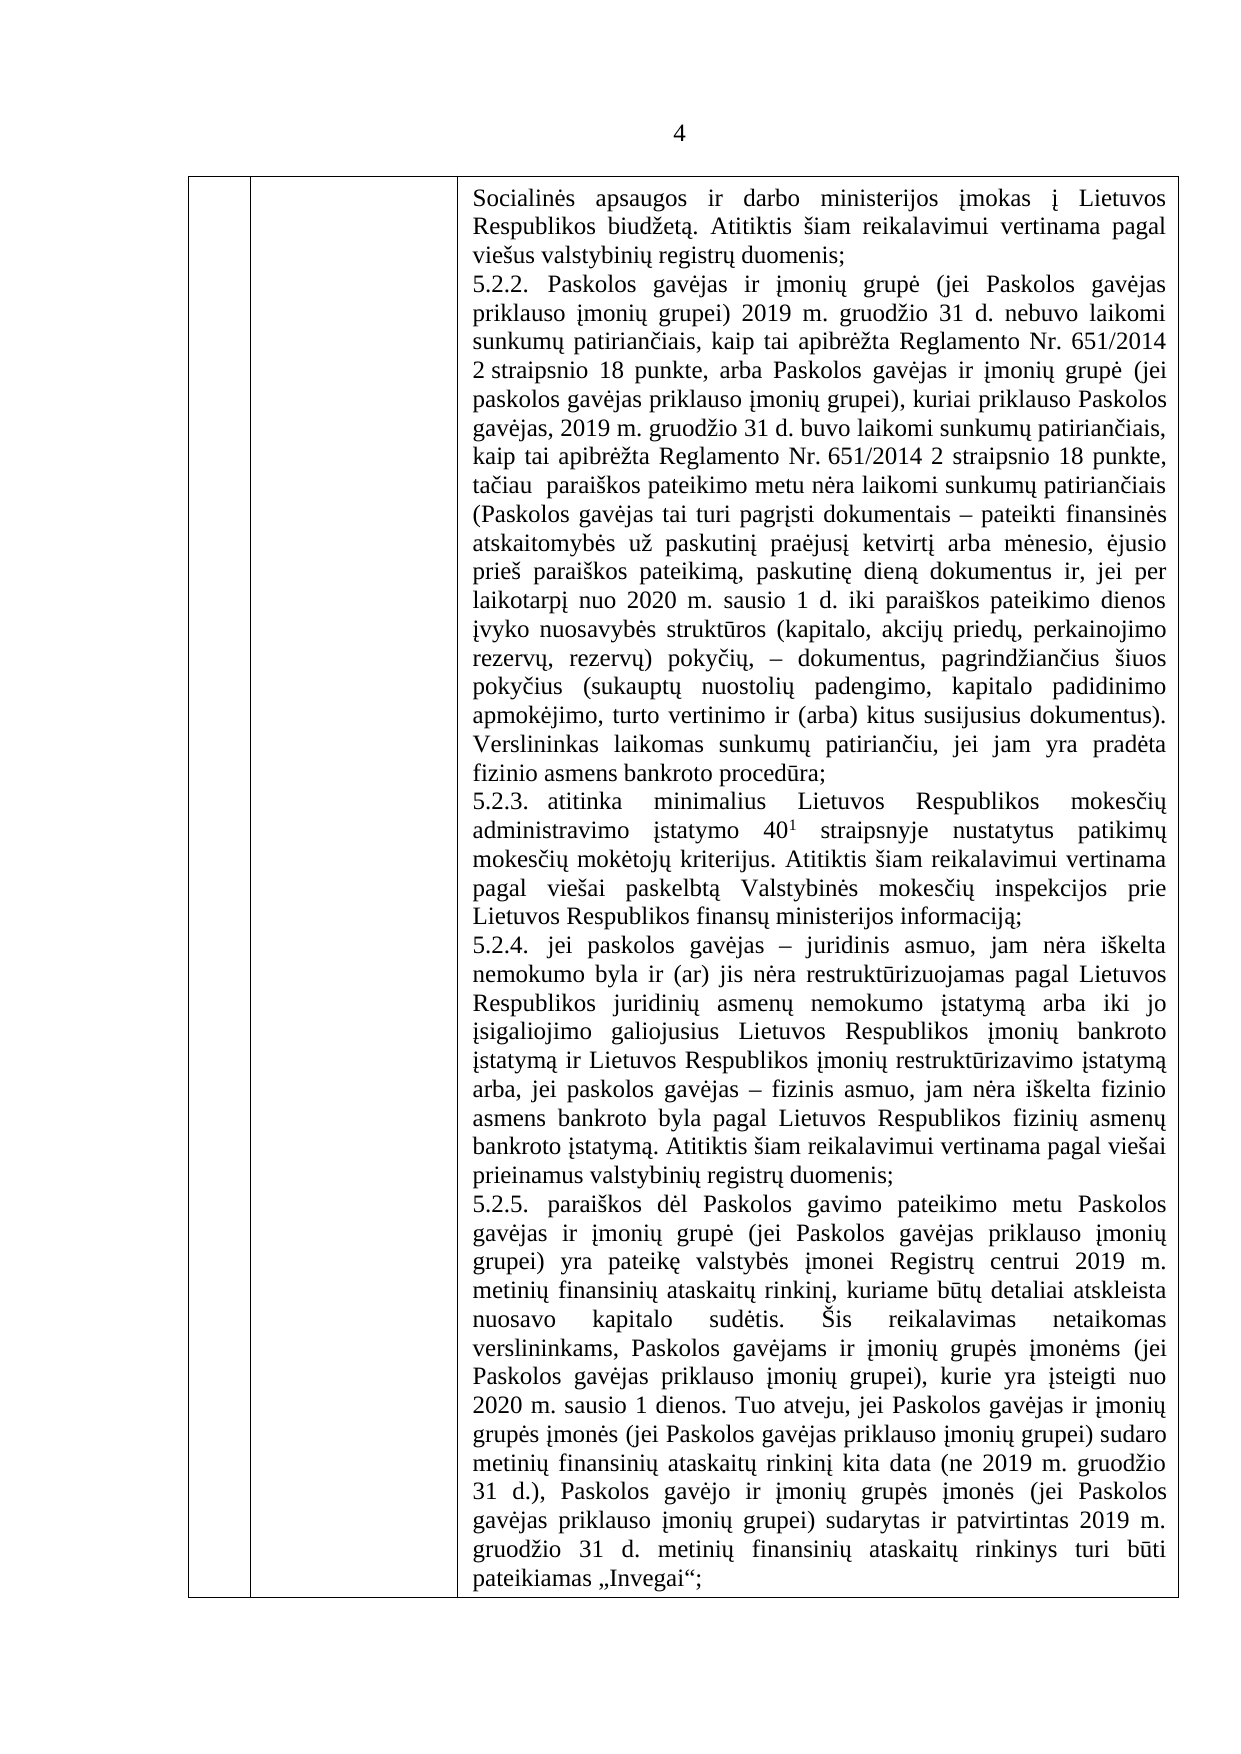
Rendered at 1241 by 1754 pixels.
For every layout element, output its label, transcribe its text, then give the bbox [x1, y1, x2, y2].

table_cell Socialinės apsaugos ir darbo ministerijos įmokas į Lietuvos Respublikos biudžetą. Atitiktis šiam reikalavimui vertinama pagal viešus valstybinių registrų duomenis; 5.2.2. Paskolos gavėjas ir įmonių grupė (jei Paskolos gavėjas priklauso įmonių grupei) 2019 m. gruodžio 31 d. nebuvo laikomi sunkumų patiriančiais, kaip tai apibrėžta Reglamento Nr. 651/2014 2 straipsnio 18 punkte, arba Paskolos gavėjas ir įmonių grupė (jei paskolos gavėjas priklauso įmonių grupei), kuriai priklauso Paskolos gavėjas, 2019 m. gruodžio 31 d. buvo laikomi sunkumų patiriančiais, kaip tai apibrėžta Reglamento Nr. 651/2014 2 straipsnio 18 punkte, tačiau paraiškos pateikimo metu nėra laikomi sunkumų patiriančiais (Paskolos gavėjas tai turi pagrįsti dokumentais – pateikti finansinės atskaitomybės už paskutinį praėjusį ketvirtį arba mėnesio, ėjusio prieš paraiškos pateikimą, paskutinę dieną dokumentus ir, jei per laikotarpį nuo 2020 m. sausio 1 d. iki paraiškos pateikimo dienos įvyko nuosavybės struktūros (kapitalo, akcijų priedų, perkainojimo rezervų, rezervų) pokyčių, – dokumentus, pagrindžiančius šiuos pokyčius (sukauptų nuostolių padengimo, kapitalo padidinimo apmokėjimo, turto vertinimo ir (arba) kitus susijusius dokumentus). Verslininkas laikomas sunkumų patiriančiu, jei jam yra pradėta fizinio asmens bankroto procedūra; 5.2.3. atitinka minimalius Lietuvos Respublikos mokesčių administravimo įstatymo 401 straipsnyje nustatytus patikimų mokesčių mokėtojų kriterijus. Atitiktis šiam reikalavimui vertinama pagal viešai paskelbtą Valstybinės mokesčių inspekcijos prie Lietuvos Respublikos finansų ministerijos informaciją; 5.2.4. jei paskolos gavėjas – juridinis asmuo, jam nėra iškelta nemokumo byla ir (ar) jis nėra restruktūrizuojamas pagal Lietuvos Respublikos juridinių asmenų nemokumo įstatymą arba iki jo įsigaliojimo galiojusius Lietuvos Respublikos įmonių bankroto įstatymą ir Lietuvos Respublikos įmonių restruktūrizavimo įstatymą arba, jei paskolos gavėjas – fizinis asmuo, jam nėra iškelta fizinio asmens bankroto byla pagal Lietuvos Respublikos fizinių asmenų bankroto įstatymą. Atitiktis šiam reikalavimui vertinama pagal viešai prieinamus valstybinių registrų duomenis; 5.2.5. paraiškos dėl Paskolos gavimo pateikimo metu Paskolos gavėjas ir įmonių grupė (jei Paskolos gavėjas priklauso įmonių grupei) yra pateikę valstybės įmonei Registrų centrui 2019 m. metinių finansinių ataskaitų rinkinį, kuriame būtų detaliai atskleista nuosavo kapitalo sudėtis. Šis reikalavimas netaikomas verslininkams, Paskolos gavėjams ir įmonių grupės įmonėms (jei Paskolos gavėjas priklauso įmonių grupei), kurie yra įsteigti nuo 2020 m. sausio 1 dienos. Tuo atveju, jei Paskolos gavėjas ir įmonių grupės įmonės (jei Paskolos gavėjas priklauso įmonių grupei) sudaro metinių finansinių ataskaitų rinkinį kita data (ne 2019 m. gruodžio 31 d.), Paskolos gavėjo ir įmonių grupės įmonės (jei Paskolos gavėjas priklauso įmonių grupei) sudarytas ir patvirtintas 2019 m. gruodžio 31 d. metinių finansinių ataskaitų rinkinys turi būti pateikiamas „Invegai“; [458, 177, 1178, 1597]
table_cell [189, 177, 250, 1597]
table_cell [251, 177, 457, 1597]
